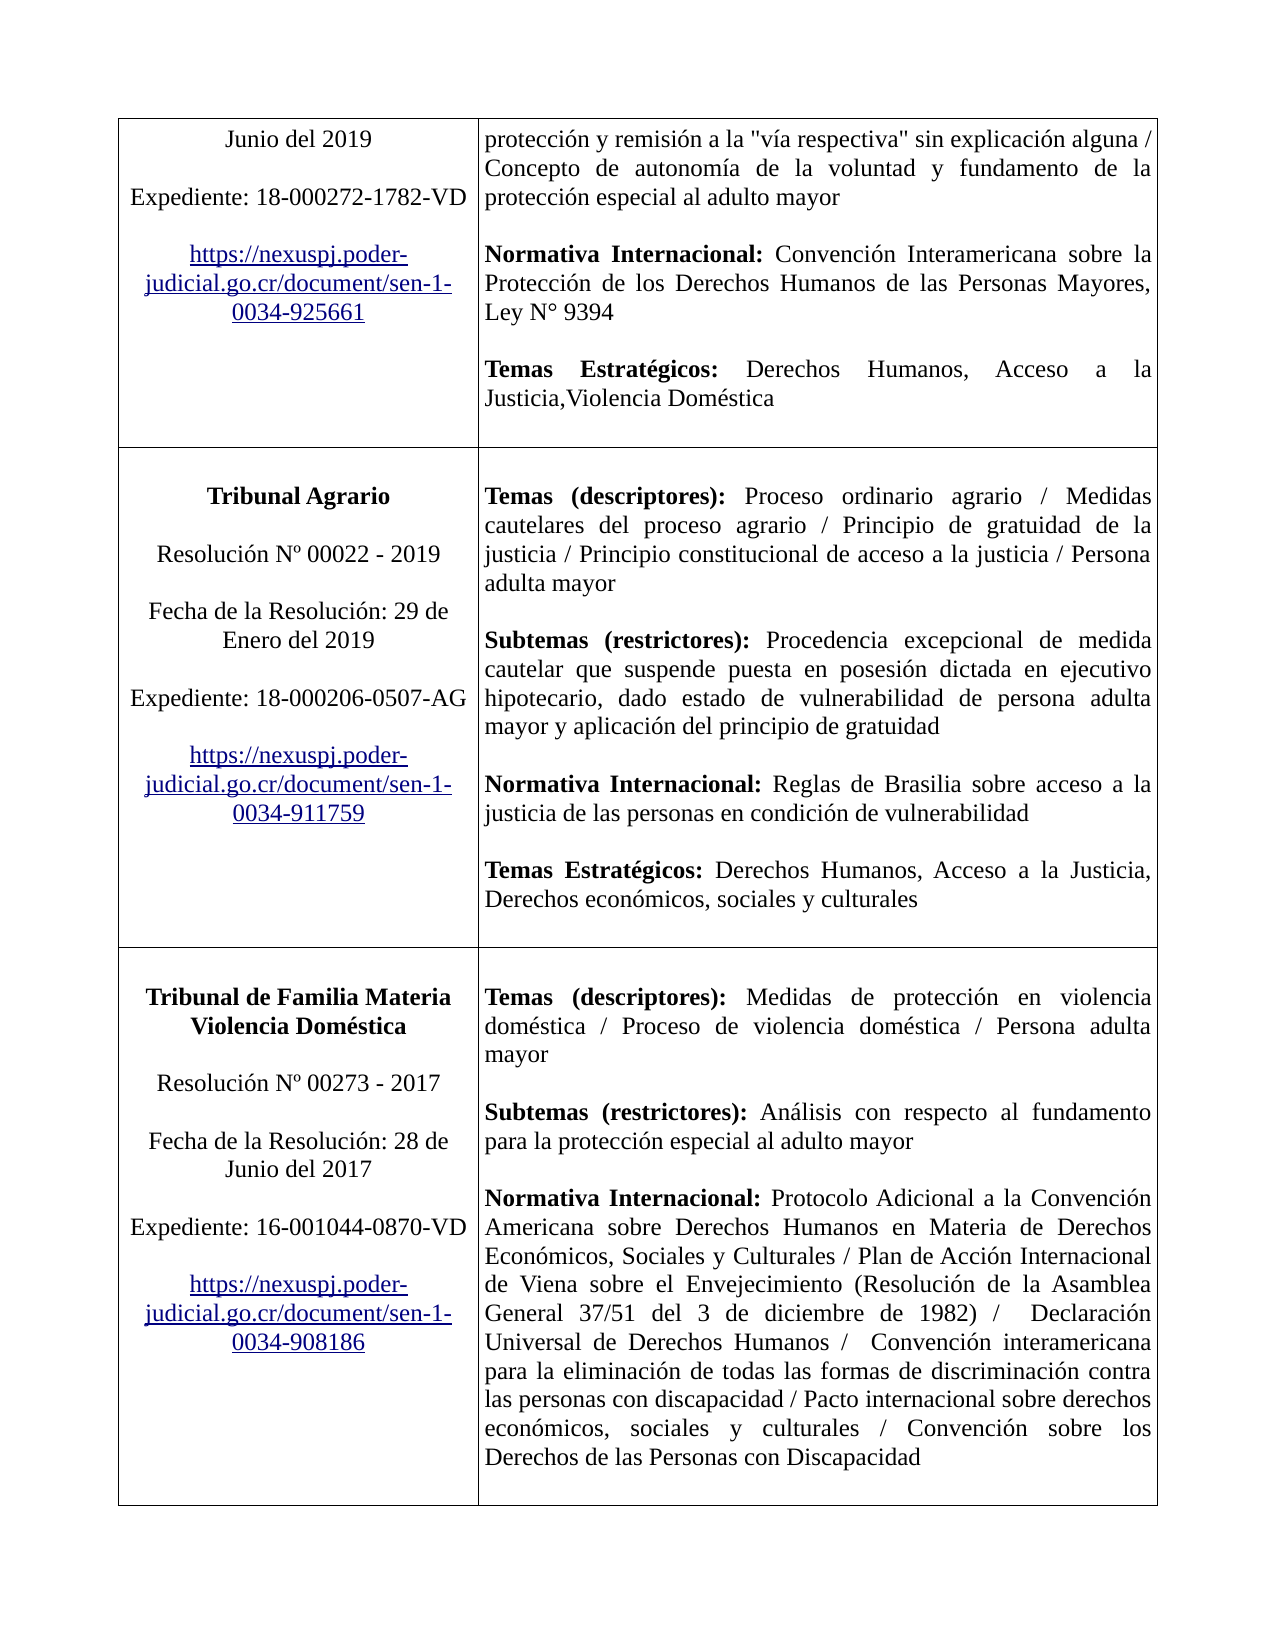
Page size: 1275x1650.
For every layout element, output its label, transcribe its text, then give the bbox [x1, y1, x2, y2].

table_cell Temas (descriptores): Proceso ordinario agrario / Medidas cautelares del proceso agrario / Principio de gratuidad de la justicia / Principio constitucional de acceso a la justicia / Persona adulta mayor Subtemas (restrictores): Procedencia excepcional de medida cautelar que suspende puesta en posesión dictada en ejecutivo hipotecario, dado estado de vulnerabilidad de persona adulta mayor y aplicación del principio de gratuidad Normativa Internacional: Reglas de Brasilia sobre acceso a la justicia de las personas en condición de vulnerabilidad Temas Estratégicos: Derechos Humanos, Acceso a la Justicia, Derechos económicos, sociales y culturales [479, 448, 1157, 947]
table_cell Temas (descriptores): Medidas de protección en violencia doméstica / Proceso de violencia doméstica / Persona adulta mayor Subtemas (restrictores): Análisis con respecto al fundamento para la protección especial al adulto mayor Normativa Internacional: Protocolo Adicional a la Convención Americana sobre Derechos Humanos en Materia de Derechos Económicos, Sociales y Culturales / Plan de Acción Internacional de Viena sobre el Envejecimiento (Resolución de la Asamblea General 37/51 del 3 de diciembre de 1982) / Declaración Universal de Derechos Humanos / Convención interamericana para la eliminación de todas las formas de discriminación contra las personas con discapacidad / Pacto internacional sobre derechos económicos, sociales y culturales / Convención sobre los Derechos de las Personas con Discapacidad [479, 948, 1157, 1505]
table_cell Tribunal Agrario Resolución Nº 00022 - 2019 Fecha de la Resolución: 29 de Enero del 2019 Expediente: 18-000206-0507-AG https://nexuspj.poder-judicial.go.cr/document/sen-1-0034-911759 [119, 448, 478, 947]
table_cell Tribunal de Familia Materia Violencia Doméstica Resolución Nº 00273 - 2017 Fecha de la Resolución: 28 de Junio del 2017 Expediente: 16-001044-0870-VD https://nexuspj.poder-judicial.go.cr/document/sen-1-0034-908186 [119, 948, 478, 1505]
table_cell Junio del 2019 Expediente: 18-000272-1782-VD https://nexuspj.poder-judicial.go.cr/document/sen-1-0034-925661 [119, 119, 478, 446]
table_cell protección y remisión a la "vía respectiva" sin explicación alguna / Concepto de autonomía de la voluntad y fundamento de la protección especial al adulto mayor Normativa Internacional: Convención Interamericana sobre la Protección de los Derechos Humanos de las Personas Mayores, Ley N° 9394 Temas Estratégicos: Derechos Humanos, Acceso a la Justicia,Violencia Doméstica [479, 119, 1157, 446]
